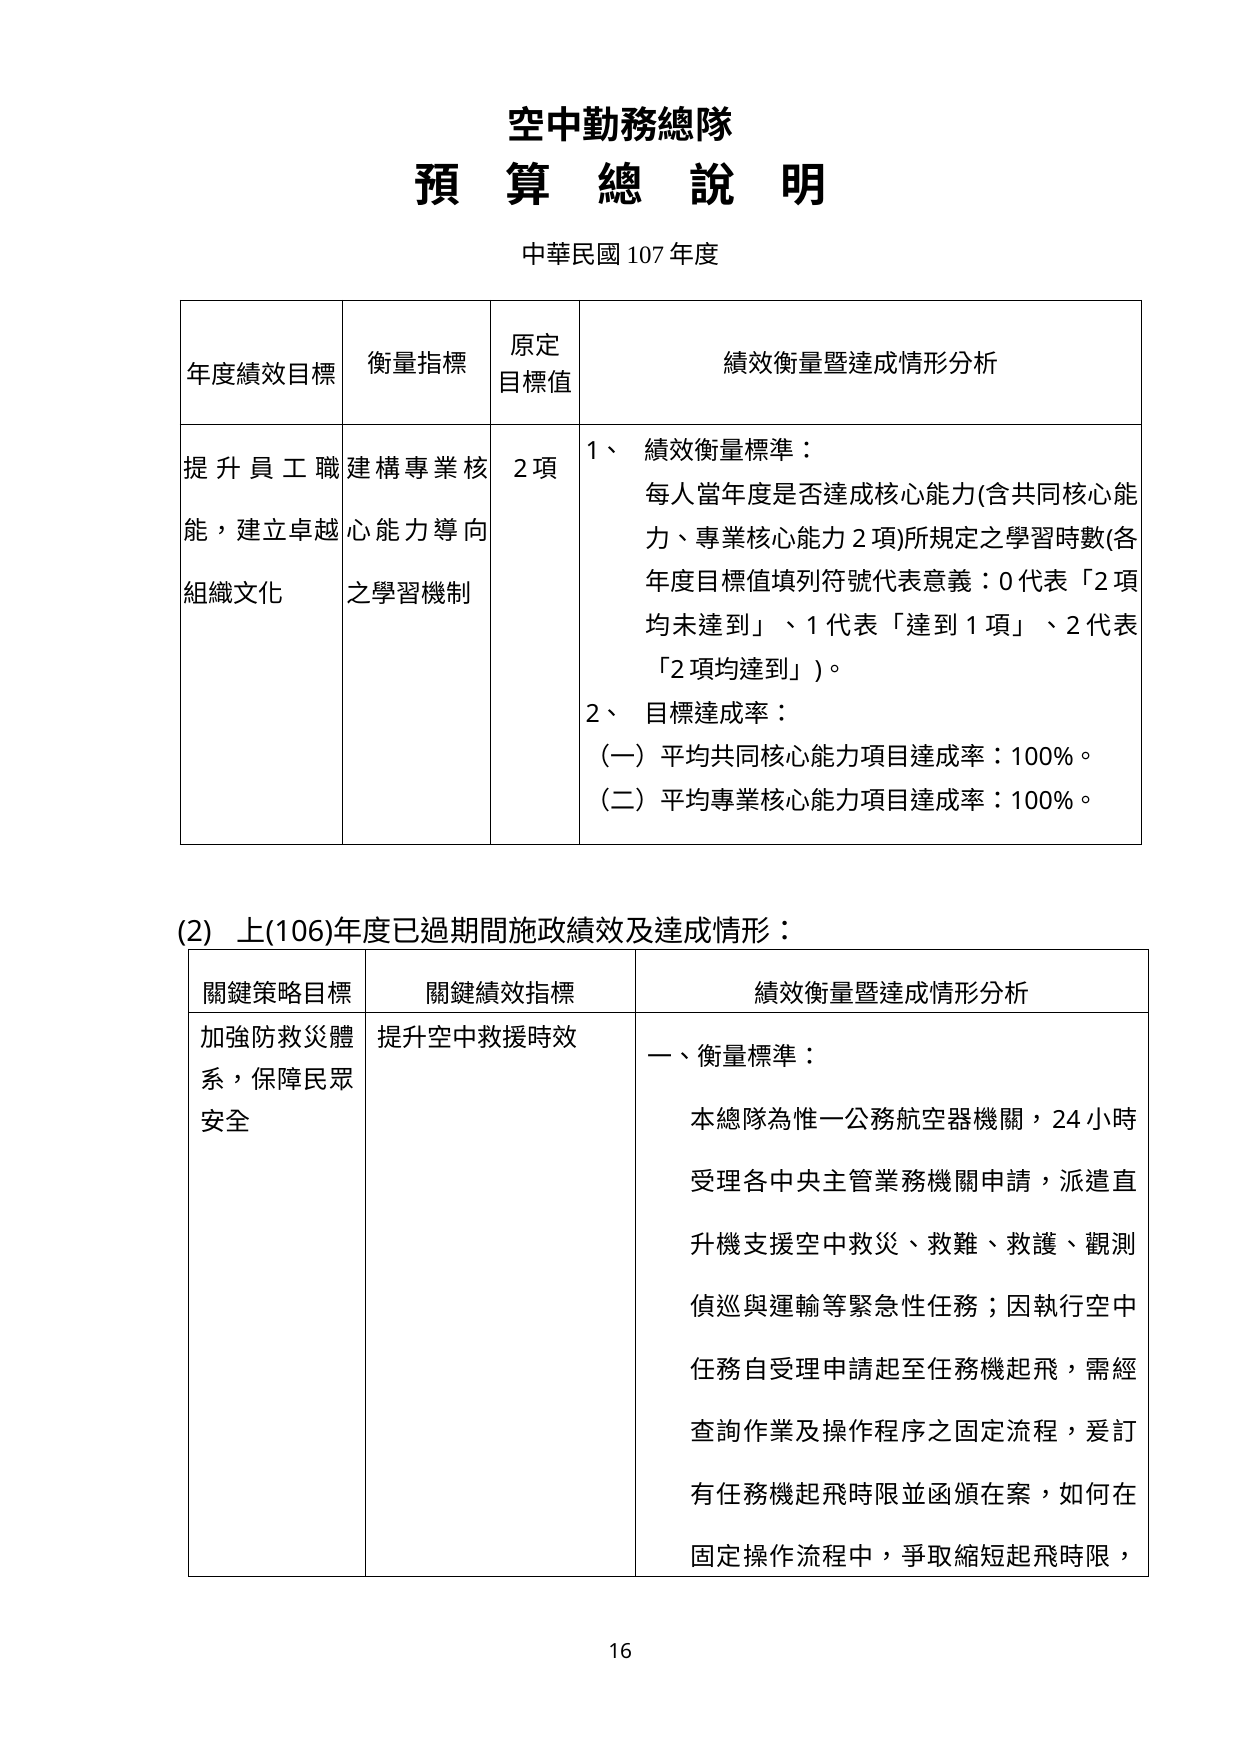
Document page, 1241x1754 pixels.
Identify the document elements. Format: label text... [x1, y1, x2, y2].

table_cell 提升空中救援時效 [366, 1013, 635, 1576]
table_cell 提升員工職能，建立卓越組織文化 [181, 425, 342, 843]
list 上(106)年度已過期間施政績效及達成情形： [177, 913, 1122, 949]
table_cell 加強防救災體系，保障民眾安全 [189, 1013, 365, 1576]
table_cell 建構專業核心能力導向之學習機制 [343, 425, 490, 843]
table_header 關鍵策略目標 [189, 950, 365, 1012]
table_cell 績效衡量標準： 每人當年度是否達成核心能力(含共同核心能力、專業核心能力2項)所規定之學習時數(各年度目標值填列符號代表意義：0代表「2項均未達到」、1代表「達到1項」、2代表「2項均達到」)。 目標達成率： （一）平均共同核心能力項目達成率：100%。 （二）平均專業核心能力項目達成率：100%。 [580, 425, 1141, 843]
table_header 績效衡量暨達成情形分析 [636, 950, 1148, 1012]
table_header 衡量指標 [343, 301, 490, 423]
table_cell 一、衡量標準： 本總隊為惟一公務航空器機關，24小時受理各中央主管業務機關申請，派遣直升機支援空中救災、救難、救護、觀測偵巡與運輸等緊急性任務；因執行空中任務自受理申請起至任務機起飛，需經查詢作業及操作程序之固定流程，爰訂有任務機起飛時限並函頒在案，如何在固定操作流程中，爭取縮短起飛時限， [636, 1013, 1148, 1576]
table_header 原定 目標值 [491, 301, 579, 423]
table_header 關鍵績效指標 [366, 950, 635, 1012]
table_cell 2項 [491, 425, 579, 843]
table_header 績效衡量暨達成情形分析 [580, 301, 1141, 423]
table_header 年度績效目標 [181, 301, 342, 423]
